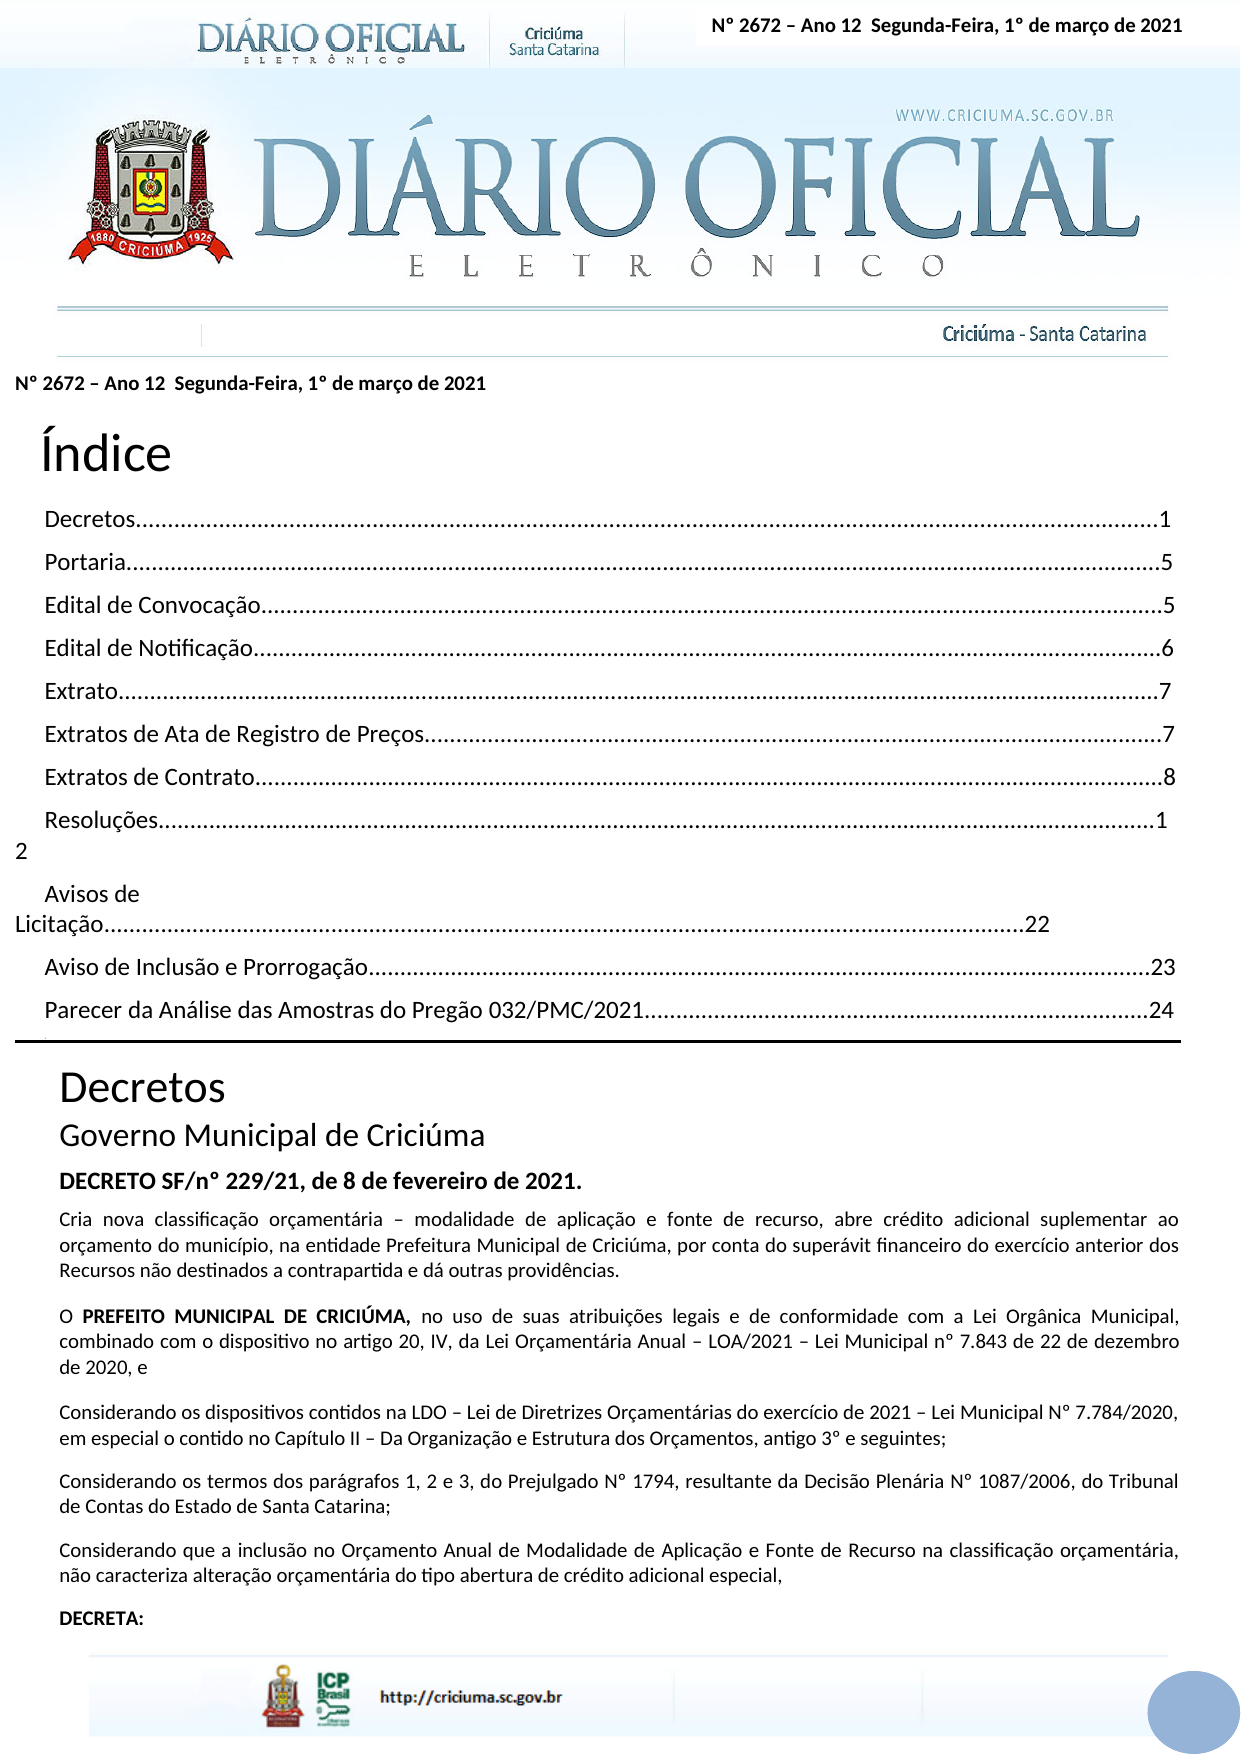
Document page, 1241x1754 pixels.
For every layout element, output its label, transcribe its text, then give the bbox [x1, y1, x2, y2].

text DECRETO SF/nº 229/21, de 8 de fevereiro de 2021. [59, 1166, 1181, 1196]
text Considerando os dispositivos contidos na LDO – Lei de Diretrizes Orçamentárias do exercício de 2021 – Lei Municipal Nº 7.784/2020, em especial o contido no Capítulo II – Da Organização e Estrutura dos Orçamentos, antigo 3º e seguintes; [59, 1399, 1181, 1450]
text Avisos de Licitação..................................................................................................................................................22 [15, 878, 1181, 939]
text Edital de Convocação...............................................................................................................................................5 [15, 589, 1181, 620]
text Nº 2672 – Ano 12 Segunda-Feira, 1º de março de 2021 [15, 370, 529, 395]
text Portaria....................................................................................................................................................................5 [15, 546, 1181, 577]
text Extratos de Contrato................................................................................................................................................8 [15, 761, 1181, 792]
text Edital de Notificação................................................................................................................................................6 [15, 632, 1181, 663]
text Considerando que a inclusão no Orçamento Anual de Modalidade de Aplicação e Fonte de Recurso na classificação orçamentária, não caracteriza alteração orçamentária do tipo abertura de crédito adicional especial, [59, 1537, 1181, 1588]
text Parecer da Análise das Amostras do Pregão 032/PMC/2021................................................................................24 [15, 994, 1181, 1025]
text Resoluções..............................................................................................................................................................12 [15, 804, 1181, 865]
text Governo Municipal de Criciúma [59, 1114, 1181, 1155]
text Aviso de Inclusão e Prorrogação............................................................................................................................23 [15, 951, 1181, 982]
text O PREFEITO MUNICIPAL DE CRICIÚMA, no uso de suas atribuições legais e de conformidade com a Lei Orgânica Municipal, combinado com o dispositivo no artigo 20, IV, da Lei Orçamentária Anual – LOA/2021 – Lei Municipal nº 7.843 de 22 de dezembro de 2020, e [59, 1303, 1181, 1379]
text Considerando os termos dos parágrafos 1, 2 e 3, do Prejulgado Nº 1794, resultante da Decisão Plenária Nº 1087/2006, do Tribunal de Contas do Estado de Santa Catarina; [59, 1468, 1181, 1519]
text Extrato.....................................................................................................................................................................7 [15, 675, 1181, 706]
text Decretos [59, 1058, 1181, 1114]
text Cria nova classificação orçamentária – modalidade de aplicação e fonte de recurso, abre crédito adicional suplementar ao orçamento do município, na entidade Prefeitura Municipal de Criciúma, por conta do superávit financeiro do exercício anterior dos Recursos não destinados a contrapartida e dá outras providências. [59, 1206, 1181, 1283]
text Decretos................................................................................................................................................................1 [15, 503, 1181, 534]
text Índice [40, 419, 202, 485]
text DECRETA: [59, 1606, 1181, 1631]
text Extratos de Ata de Registro de Preços.....................................................................................................................7 [15, 718, 1181, 749]
